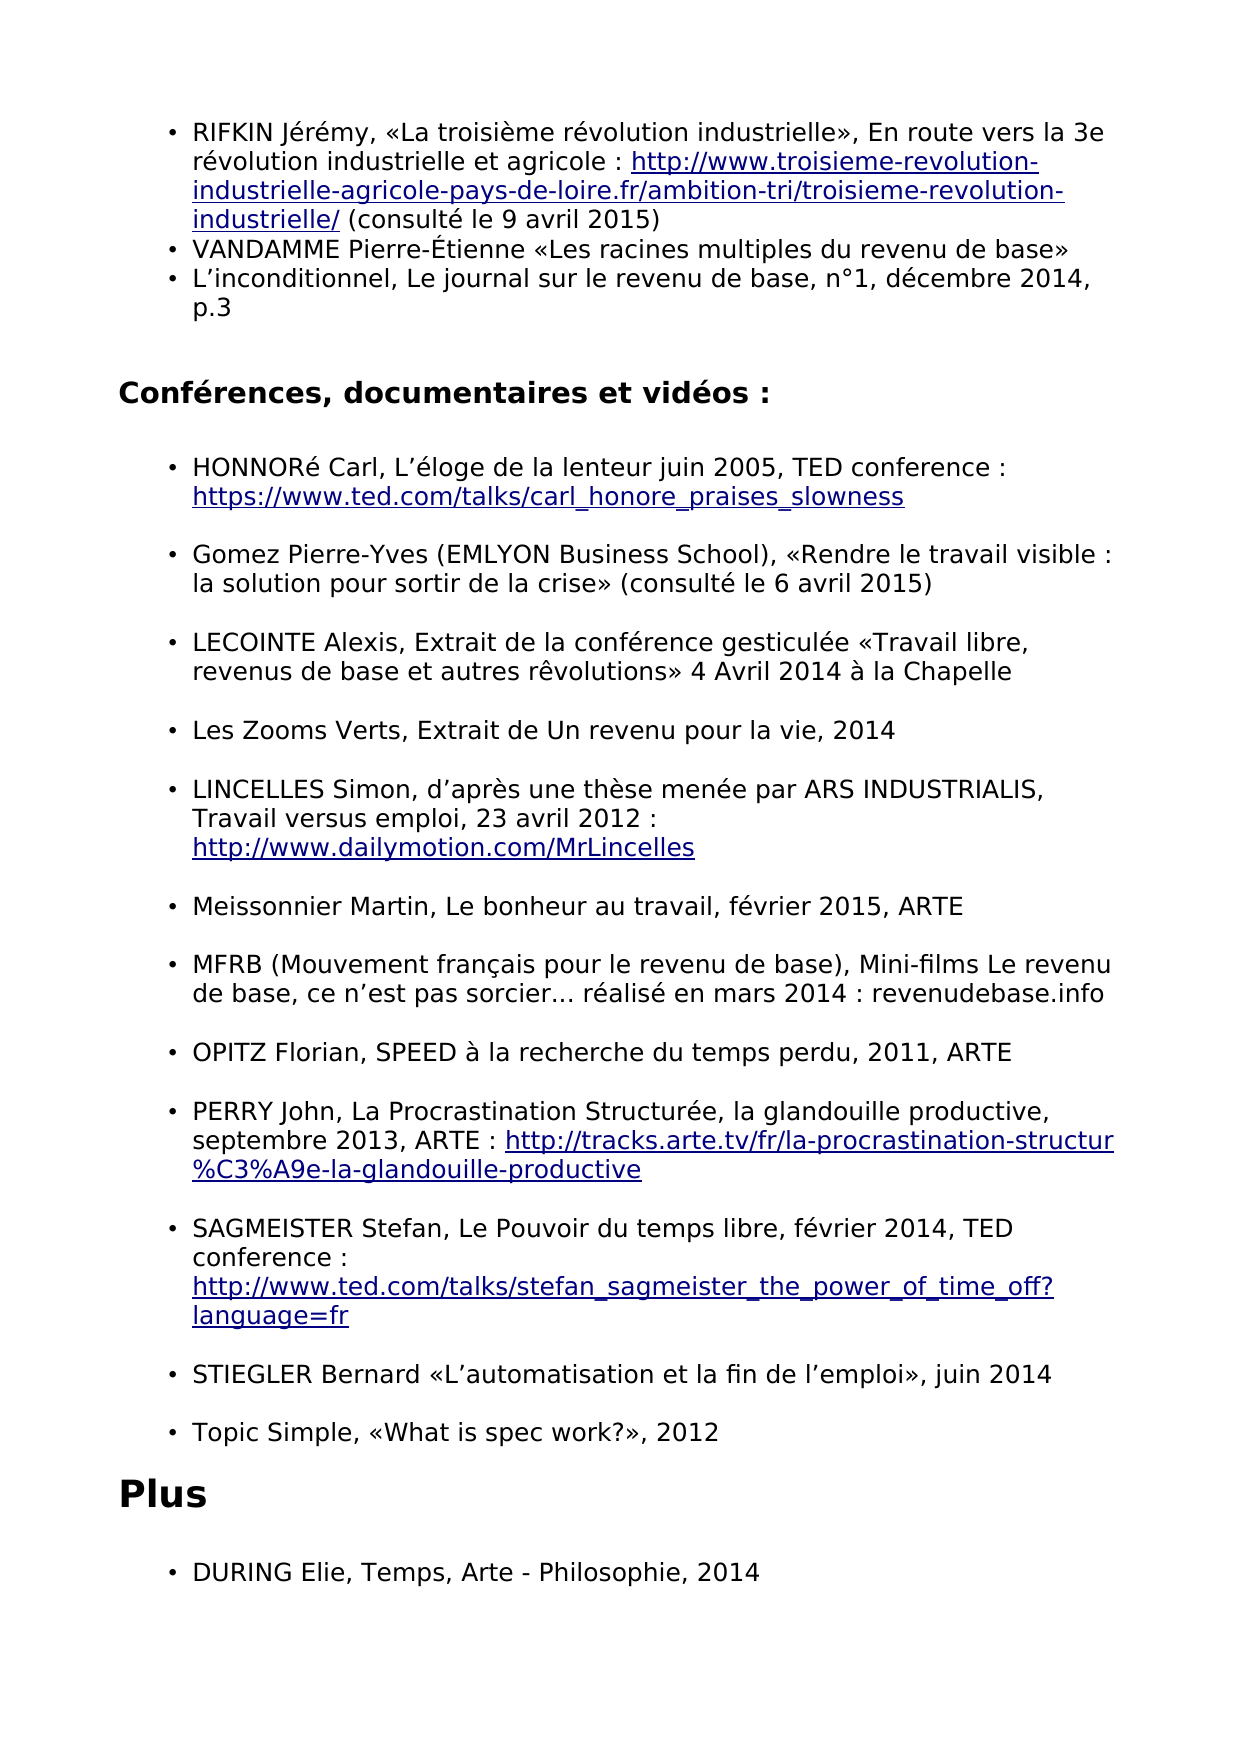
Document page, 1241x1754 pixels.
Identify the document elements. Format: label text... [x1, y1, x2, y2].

list VANDAMME Pierre-Étienne «Les racines multiples du revenu de base» [177, 235, 1122, 264]
list SAGMEISTER Stefan, Le Pouvoir du temps libre, février 2014, TED conference : http://www.ted.com/talks/stefan_sagmeister_the_power_of_time_off?language=fr [177, 1214, 1122, 1331]
list Gomez Pierre-Yves (EMLYON Business School), «Rendre le travail visible : la solution pour sortir de la crise» (consulté le 6 avril 2015) [177, 541, 1122, 599]
subtitle Plus [118, 1473, 1122, 1516]
list HONNORé Carl, L’éloge de la lenteur juin 2005, TED conference : https://www.ted.com/talks/carl_honore_praises_slowness [177, 453, 1122, 511]
list DURING Elie, Temps, Arte - Philosophie, 2014 [177, 1558, 1122, 1588]
list Topic Simple, «What is spec work?», 2012 [177, 1419, 1122, 1448]
subtitle Conférences, documentaires et vidéos : [118, 377, 1122, 411]
list OPITZ Florian, SPEED à la recherche du temps perdu, 2011, ARTE [177, 1038, 1122, 1067]
list Meissonnier Martin, Le bonheur au travail, février 2015, ARTE [177, 892, 1122, 921]
list PERRY John, La Procrastination Structurée, la glandouille productive, septembre 2013, ARTE : http://tracks.arte.tv/fr/la-procrastination-structur%C3%A9e-la-glandouille-productive [177, 1097, 1122, 1184]
list LECOINTE Alexis, Extrait de la conférence gesticulée «Travail libre, revenus de base et autres rêvolutions» 4 Avril 2014 à la Chapelle [177, 628, 1122, 687]
list LINCELLES Simon, d’après une thèse menée par ARS INDUSTRIALIS, Travail versus emploi, 23 avril 2012 : http://www.dailymotion.com/MrLincelles [177, 775, 1122, 862]
list RIFKIN Jérémy, «La troisième révolution industrielle», En route vers la 3e révolution industrielle et agricole : http://www.troisieme-revolution-industrielle-agricole-pays-de-loire.fr/ambition-tri/troisieme-revolution-industrielle/ (consulté le 9 avril 2015) [177, 118, 1122, 235]
list L’inconditionnel, Le journal sur le revenu de base, n°1, décembre 2014, p.3 [177, 264, 1122, 322]
list Les Zooms Verts, Extrait de Un revenu pour la vie, 2014 [177, 716, 1122, 745]
list STIEGLER Bernard «L’automatisation et la fin de l’emploi», juin 2014 [177, 1360, 1122, 1389]
list MFRB (Mouvement français pour le revenu de base), Mini-films Le revenu de base, ce n’est pas sorcier... réalisé en mars 2014 : revenudebase.info [177, 950, 1122, 1009]
